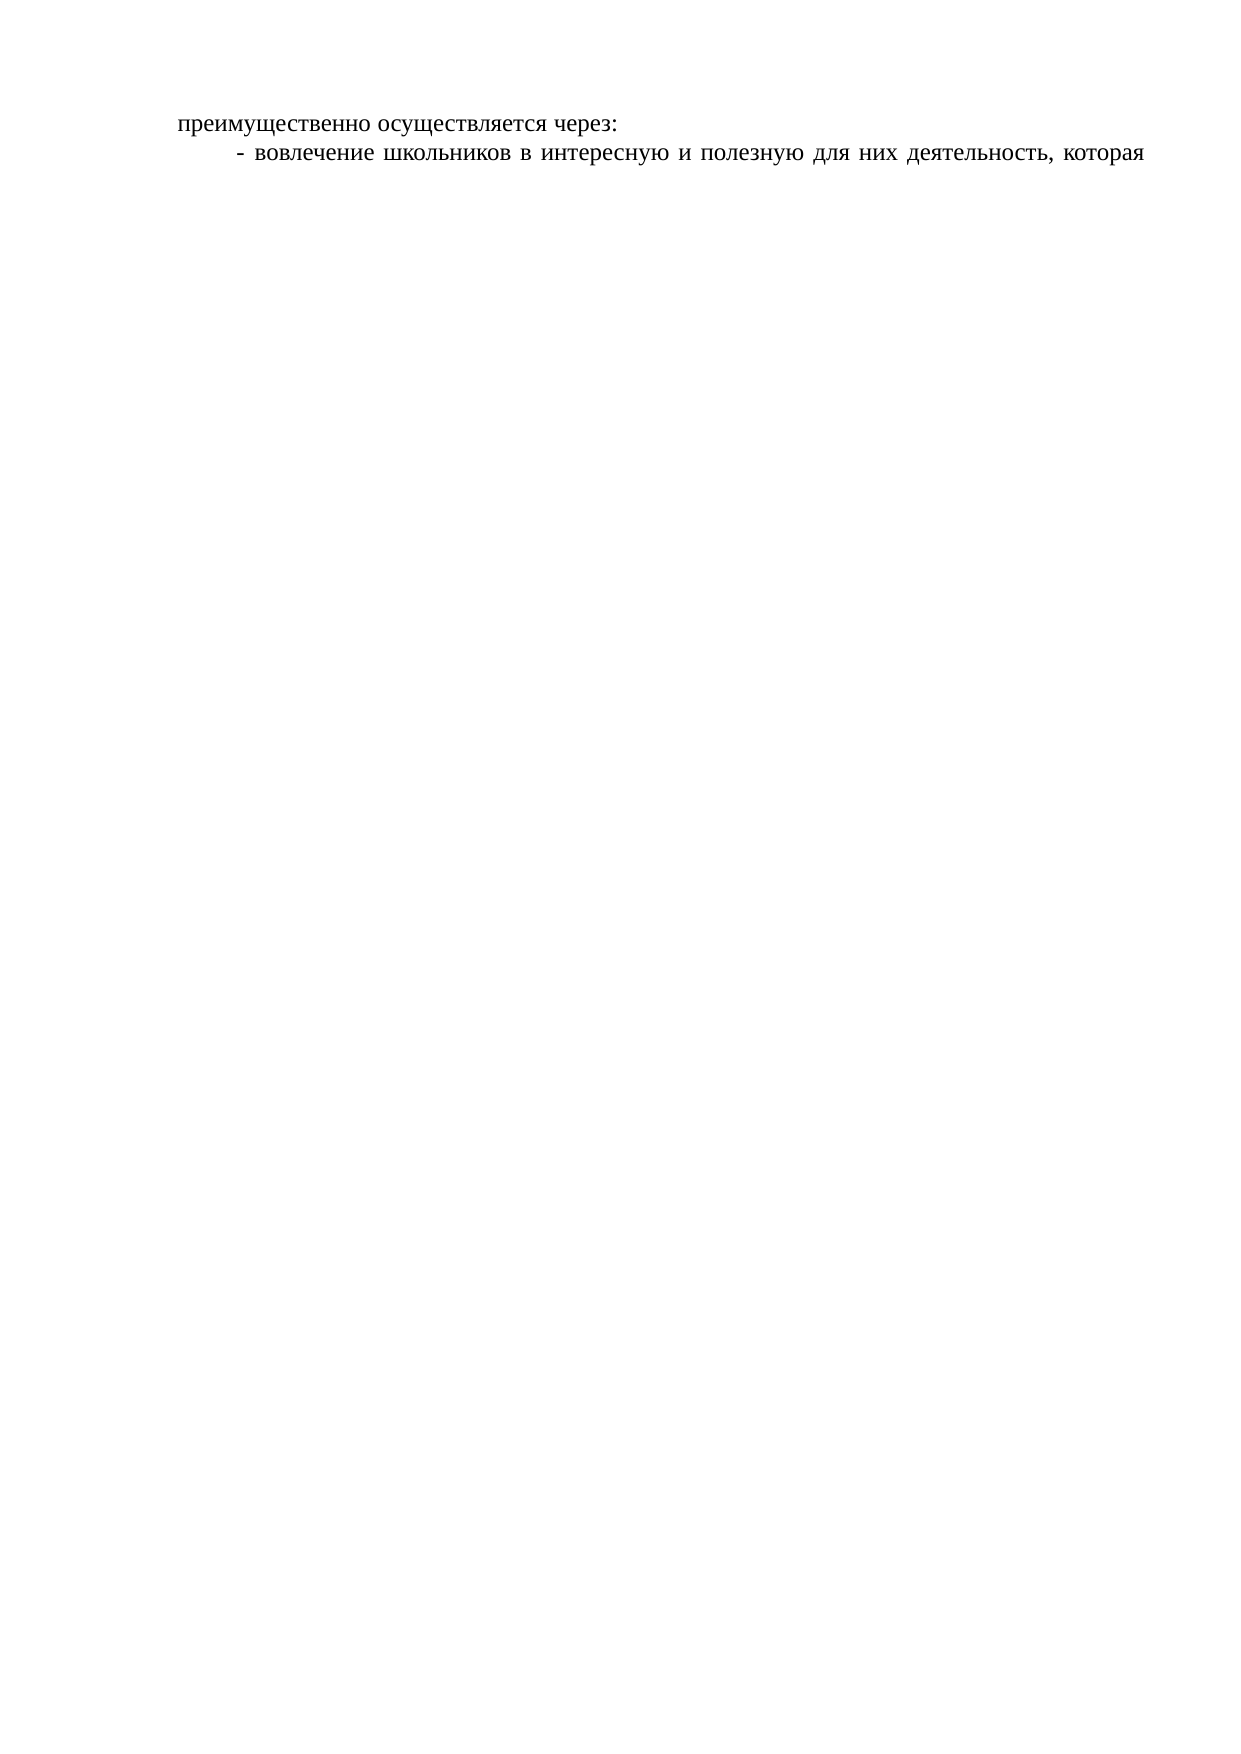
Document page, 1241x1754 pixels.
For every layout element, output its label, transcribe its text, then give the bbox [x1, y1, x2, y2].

list вовлечение школьников в интересную и полезную для них деятельность, которая [236, 137, 1192, 166]
text преимущественно осуществляется через: [177, 108, 1151, 137]
